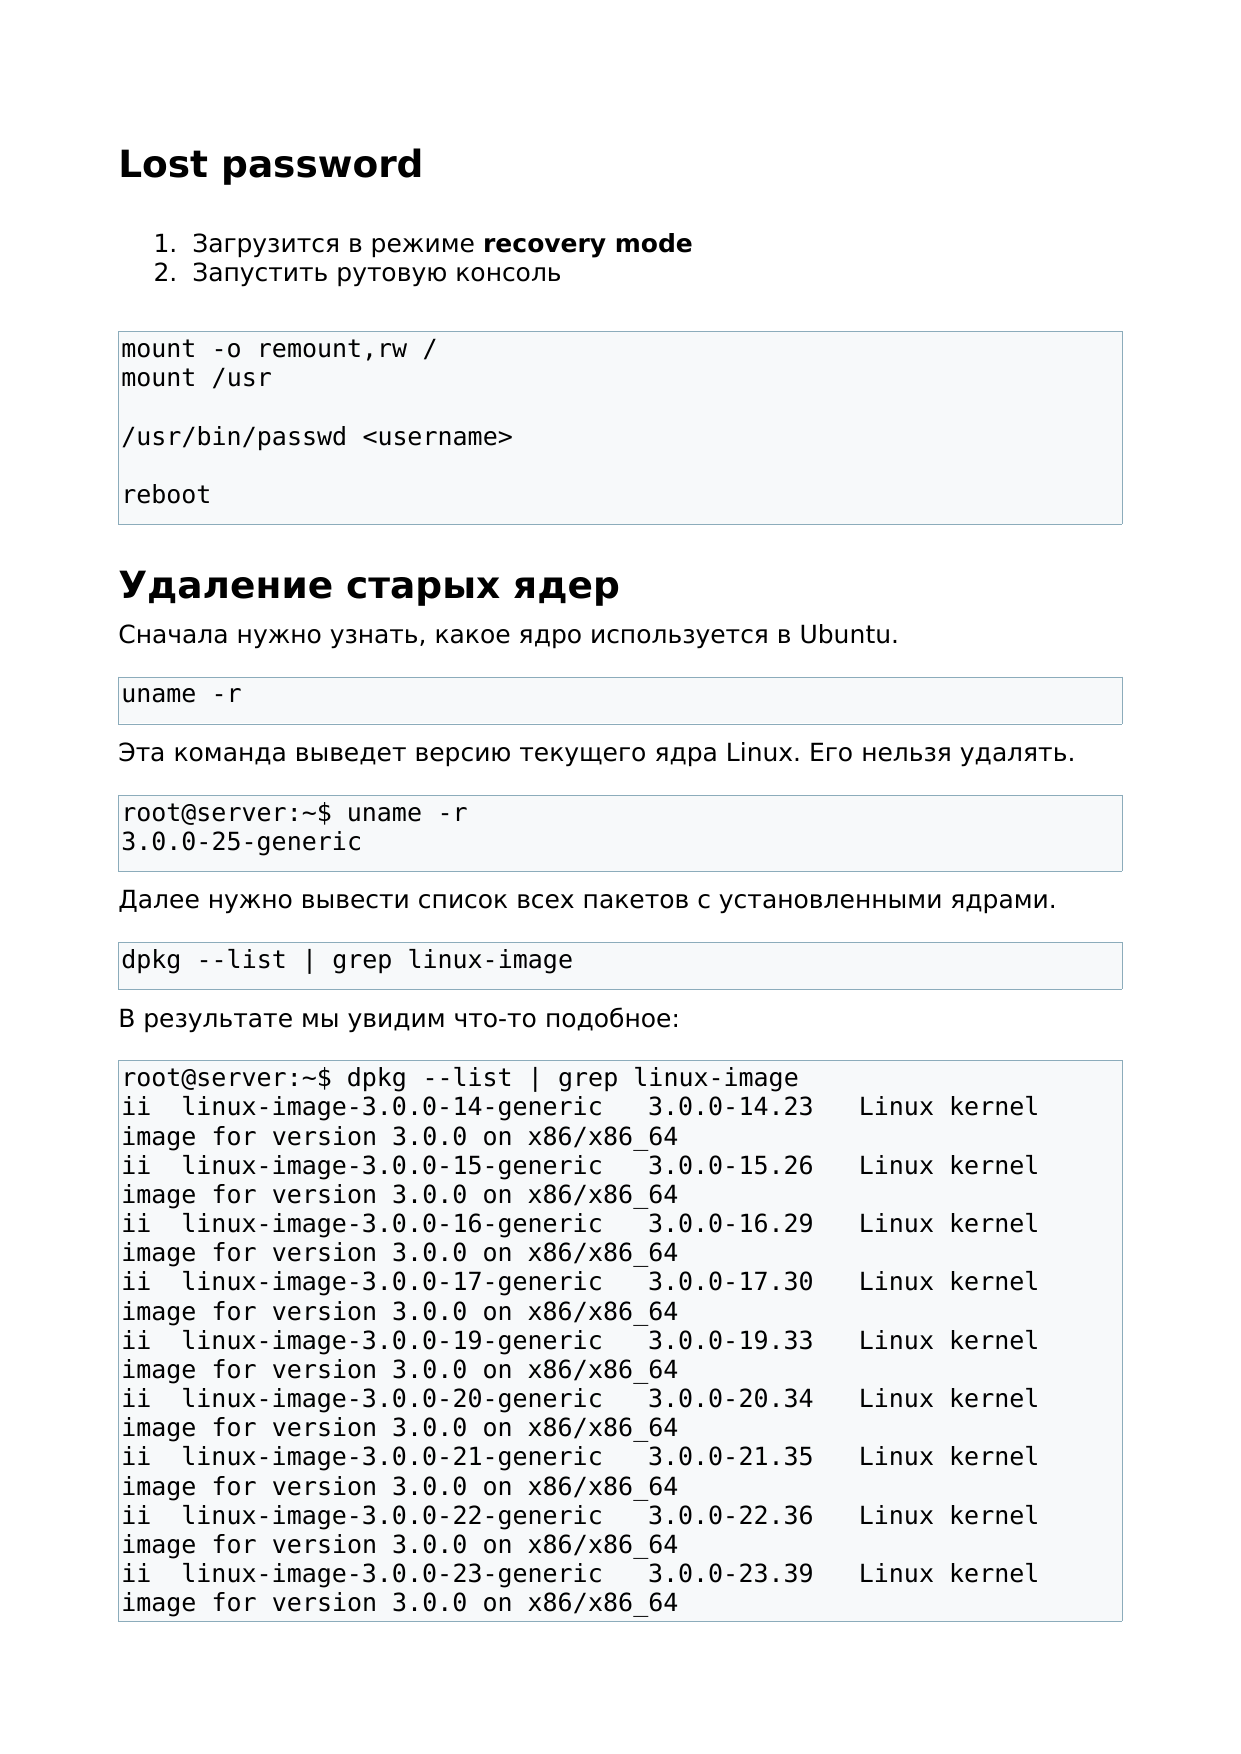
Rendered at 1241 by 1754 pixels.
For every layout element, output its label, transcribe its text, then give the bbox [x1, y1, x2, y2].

text Эта команда выведет версию текущего ядра Linux. Его нельзя удалять. [118, 738, 1122, 767]
table_header uname -r [119, 678, 1122, 723]
text В результате мы увидим что-то подобное: [118, 1004, 1122, 1033]
table_header root@server:~$ uname -r 3.0.0-25-generic [119, 796, 1122, 871]
list Запустить рутовую консоль [177, 258, 1122, 287]
list Загрузится в режиме recovery mode [177, 229, 1122, 258]
subtitle Lost password [118, 143, 1122, 187]
text Далее нужно вывести список всех пакетов с установленными ядрами. [118, 886, 1122, 915]
text Сначала нужно узнать, какое ядро используется в Ubuntu. [118, 620, 1122, 649]
table_header dpkg --list | grep linux-image [119, 943, 1122, 989]
table_header mount -o remount,rw / mount /usr /usr/bin/passwd <username> reboot [119, 332, 1122, 524]
table_header root@server:~$ dpkg --list | grep linux-image ii linux-image-3.0.0-14-generic 3.0.0-14.23 Linux kernel image for version 3.0.0 on x86/x86_64 ii linux-image-3.0.0-15-generic 3.0.0-15.26 Linux kernel image for version 3.0.0 on x86/x86_64 ii linux-image-3.0.0-16-generic 3.0.0-16.29 Linux kernel image for version 3.0.0 on x86/x86_64 ii linux-image-3.0.0-17-generic 3.0.0-17.30 Linux kernel image for version 3.0.0 on x86/x86_64 ii linux-image-3.0.0-19-generic 3.0.0-19.33 Linux kernel image for version 3.0.0 on x86/x86_64 ii linux-image-3.0.0-20-generic 3.0.0-20.34 Linux kernel image for version 3.0.0 on x86/x86_64 ii linux-image-3.0.0-21-generic 3.0.0-21.35 Linux kernel image for version 3.0.0 on x86/x86_64 ii linux-image-3.0.0-22-generic 3.0.0-22.36 Linux kernel image for version 3.0.0 on x86/x86_64 ii linux-image-3.0.0-23-generic 3.0.0-23.39 Linux kernel image for version 3.0.0 on x86/x86_64 [119, 1061, 1122, 1621]
subtitle Удаление старых ядер [118, 564, 1122, 608]
